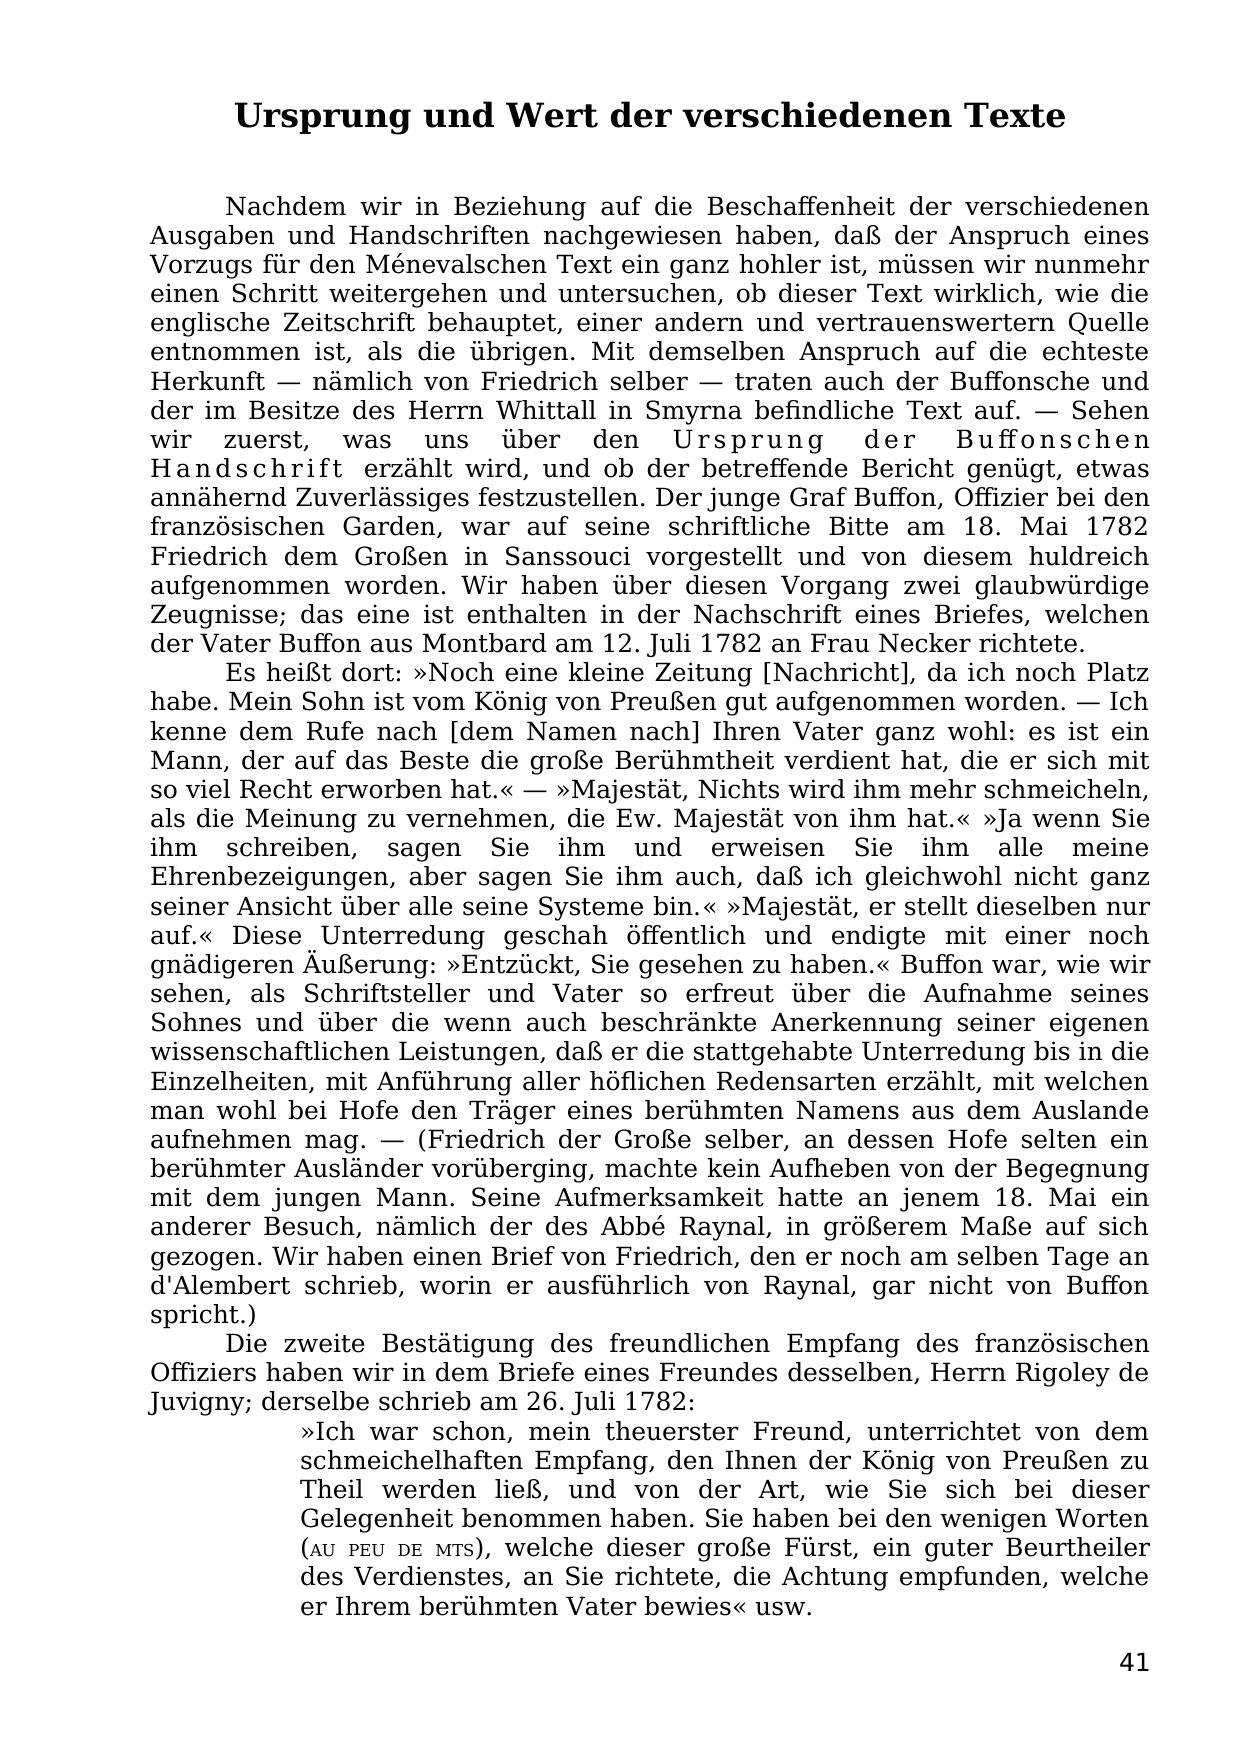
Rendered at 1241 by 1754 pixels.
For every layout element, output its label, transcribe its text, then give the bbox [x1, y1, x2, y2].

text »Ich war schon, mein theuerster Freund, unterrichtet von dem schmeichelhaften Empfang, den Ihnen der König von Preußen zu Theil werden ließ, und von der Art, wie Sie sich bei dieser Gelegenheit benommen haben. Sie haben bei den wenigen Worten (au peu de mts), welche dieser große Fürst, ein guter Beurtheiler des Verdienstes, an Sie richtete, die Achtung empfunden, welche er Ihrem berühmten Vater bewies« usw. [300, 1417, 1151, 1621]
text Die zweite Bestätigung des freundlichen Empfang des französischen Offiziers haben wir in dem Briefe eines Freundes desselben, Herrn Rigoley de Juvigny; derselbe schrieb am 26. Juli 1782: [150, 1329, 1151, 1417]
text Ursprung und Wert der verschiedenen Texte [150, 75, 1151, 135]
text Nachdem wir in Beziehung auf die Beschaffenheit der verschiedenen Ausgaben und Handschriften nachgewiesen haben, daß der Anspruch eines Vorzugs für den Ménevalschen Text ein ganz hohler ist, müssen wir nunmehr einen Schritt weitergehen und untersuchen, ob dieser Text wirklich, wie die englische Zeitschrift behauptet, einer andern und vertrauenswertern Quelle entnommen ist, als die übrigen. Mit demselben Anspruch auf die echteste Herkunft — nämlich von Friedrich selber — traten auch der Buffonsche und der im Besitze des Herrn Whittall in Smyrna befindliche Text auf. — Sehen wir zuerst, was uns über den Ursprung der Buffonschen Handschrift erzählt wird, und ob der betreffende Bericht genügt, etwas annähernd Zuverlässiges festzustellen. Der junge Graf Buffon, Offizier bei den französischen Garden, war auf seine schriftliche Bitte am 18. Mai 1782 Friedrich dem Großen in Sanssouci vorgestellt und von diesem huldreich aufgenommen worden. Wir haben über diesen Vorgang zwei glaubwürdige Zeugnisse; das eine ist enthalten in der Nachschrift eines Briefes, welchen der Vater Buffon aus Montbard am 12. Juli 1782 an Frau Necker richtete. [150, 192, 1151, 658]
text Es heißt dort: »Noch eine kleine Zeitung [Nachricht], da ich noch Platz habe. Mein Sohn ist vom König von Preußen gut aufgenommen worden. — Ich kenne dem Rufe nach [dem Namen nach] Ihren Vater ganz wohl: es ist ein Mann, der auf das Beste die große Berühmtheit verdient hat, die er sich mit so viel Recht erworben hat.« — »Majestät, Nichts wird ihm mehr schmeicheln, als die Meinung zu vernehmen, die Ew. Majestät von ihm hat.« »Ja wenn Sie ihm schreiben, sagen Sie ihm und erweisen Sie ihm alle meine Ehrenbezeigungen, aber sagen Sie ihm auch, daß ich gleichwohl nicht ganz seiner Ansicht über alle seine Systeme bin.« »Majestät, er stellt dieselben nur auf.« Diese Unterredung geschah öffentlich und endigte mit einer noch gnädigeren Äußerung: »Entzückt, Sie gesehen zu haben.« Buffon war, wie wir sehen, als Schriftsteller und Vater so erfreut über die Aufnahme seines Sohnes und über die wenn auch beschränkte Anerkennung seiner eigenen wissenschaftlichen Leistungen, daß er die stattgehabte Unterredung bis in die Einzelheiten, mit Anführung aller höflichen Redensarten erzählt, mit welchen man wohl bei Hofe den Träger eines berühmten Namens aus dem Auslande aufnehmen mag. — (Friedrich der Große selber, an dessen Hofe selten ein berühmter Ausländer vorüberging, machte kein Aufheben von der Begegnung mit dem jungen Mann. Seine Aufmerksamkeit hatte an jenem 18. Mai ein anderer Besuch, nämlich der des Abbé Raynal, in größerem Maße auf sich gezogen. Wir haben einen Brief von Friedrich, den er noch am selben Tage an d'Alembert schrieb, worin er ausführlich von Raynal, gar nicht von Buffon spricht.) [150, 658, 1151, 1329]
